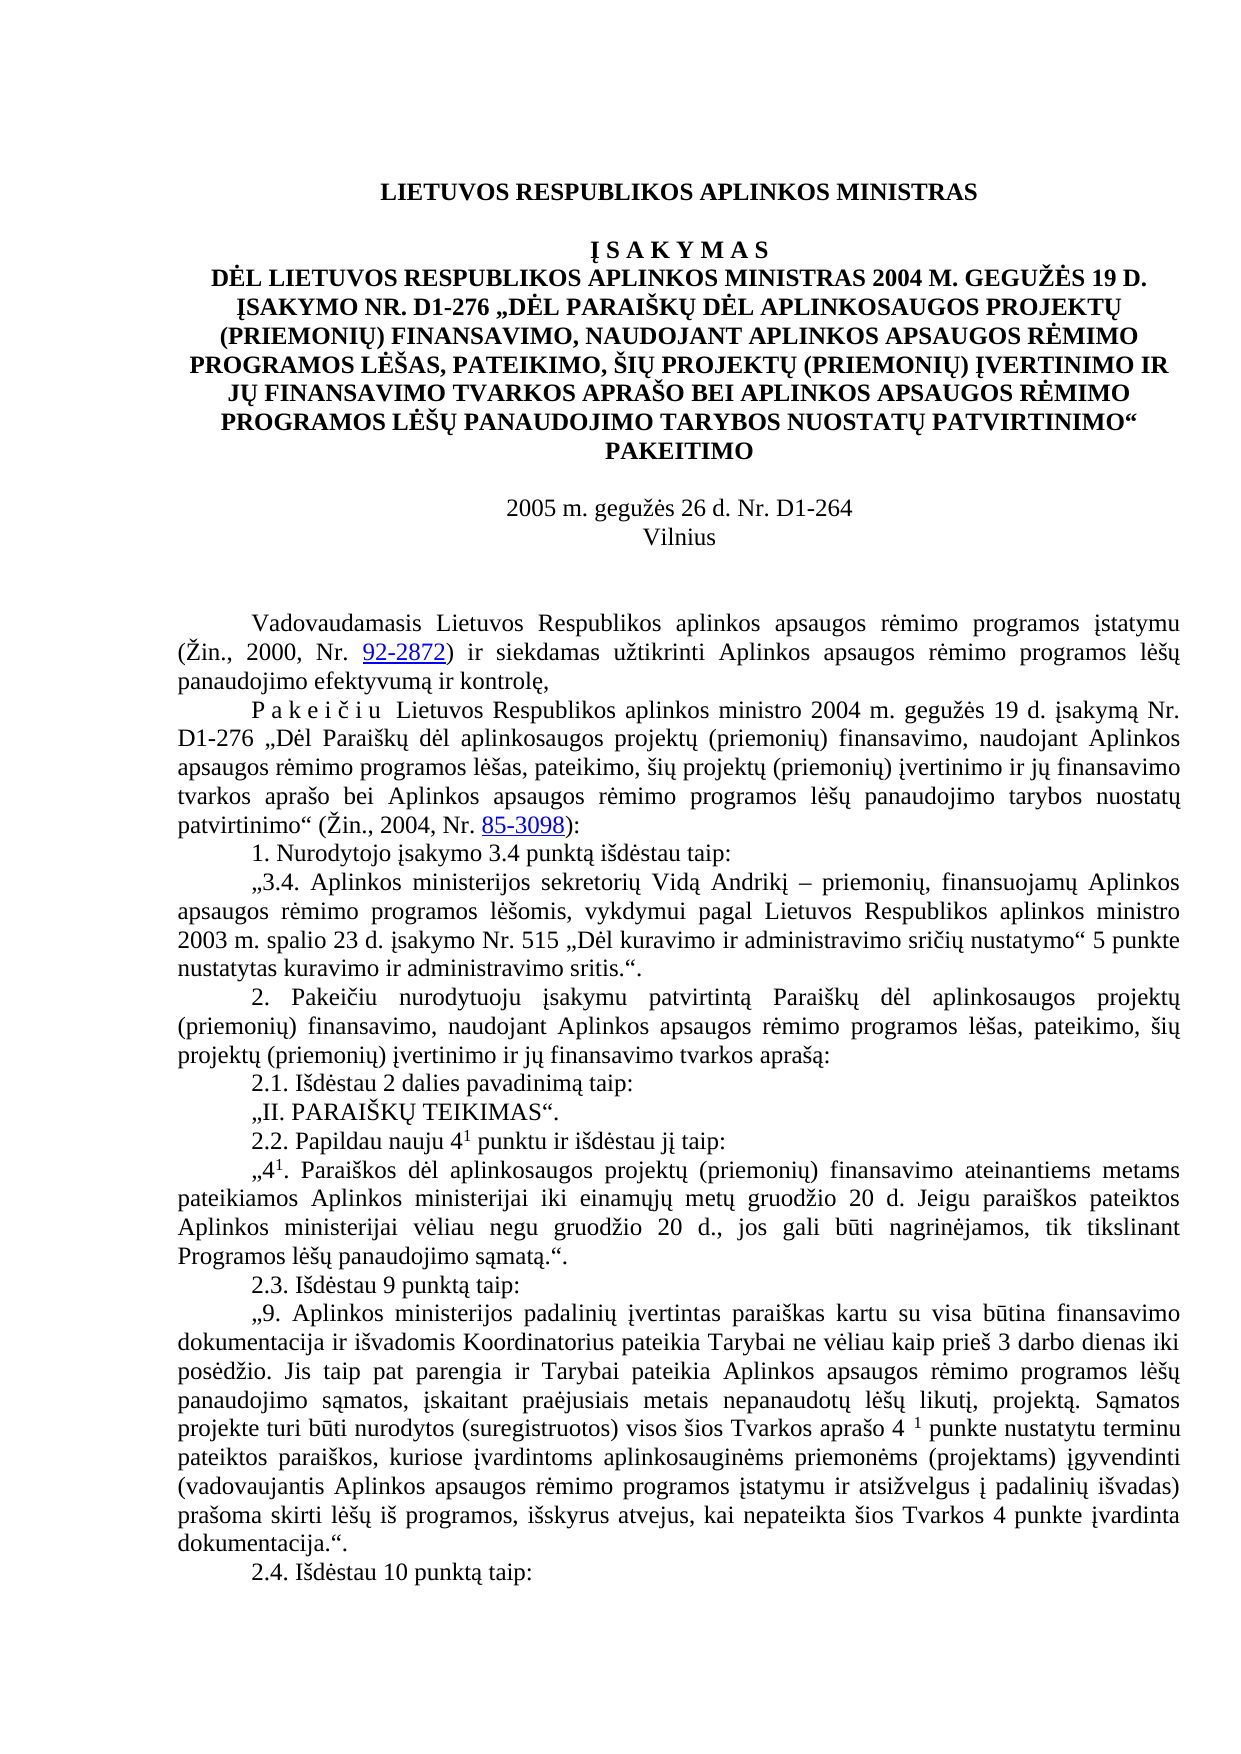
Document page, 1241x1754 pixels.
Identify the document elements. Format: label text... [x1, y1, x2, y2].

text Vilnius [177, 522, 1181, 551]
text 2.4. Išdėstau 10 punktą taip: [177, 1557, 1181, 1586]
text 2.3. Išdėstau 9 punktą taip: [177, 1270, 1181, 1298]
text LIETUVOS RESPUBLIKOS APLINKOS MINISTRAS [177, 177, 1181, 206]
text 2005 m. gegužės 26 d. Nr. D1-264 [177, 493, 1181, 522]
text 2. Pakeičiu nurodytuoju įsakymu patvirtintą Paraiškų dėl aplinkosaugos projektų (priemonių) finansavimo, naudojant Aplinkos apsaugos rėmimo programos lėšas, pateikimo, šių projektų (priemonių) įvertinimo ir jų finansavimo tvarkos aprašą: [177, 982, 1181, 1068]
text 2.1. Išdėstau 2 dalies pavadinimą taip: [177, 1068, 1181, 1097]
text Vadovaudamasis Lietuvos Respublikos aplinkos apsaugos rėmimo programos įstatymu (Žin., 2000, Nr. 92-2872) ir siekdamas užtikrinti Aplinkos apsaugos rėmimo programos lėšų panaudojimo efektyvumą ir kontrolę, [177, 608, 1181, 695]
text 2.2. Papildau nauju 41 punktu ir išdėstau jį taip: [177, 1126, 1181, 1155]
text „3.4. Aplinkos ministerijos sekretorių Vidą Andrikį – priemonių, finansuojamų Aplinkos apsaugos rėmimo programos lėšomis, vykdymui pagal Lietuvos Respublikos aplinkos ministro 2003 m. spalio 23 d. įsakymo Nr. 515 „Dėl kuravimo ir administravimo sričių nustatymo“ 5 punkte nustatytas kuravimo ir administravimo sritis.“. [177, 867, 1181, 982]
text 1. Nurodytojo įsakymo 3.4 punktą išdėstau taip: [177, 838, 1181, 867]
text „9. Aplinkos ministerijos padalinių įvertintas paraiškas kartu su visa būtina finansavimo dokumentacija ir išvadomis Koordinatorius pateikia Tarybai ne vėliau kaip prieš 3 darbo dienas iki posėdžio. Jis taip pat parengia ir Tarybai pateikia Aplinkos apsaugos rėmimo programos lėšų panaudojimo sąmatos, įskaitant praėjusiais metais nepanaudotų lėšų likutį, projektą. Sąmatos projekte turi būti nurodytos (suregistruotos) visos šios Tvarkos aprašo 4 1 punkte nustatytu terminu pateiktos paraiškos, kuriose įvardintoms aplinkosauginėms priemonėms (projektams) įgyvendinti (vadovaujantis Aplinkos apsaugos rėmimo programos įstatymu ir atsižvelgus į padalinių išvadas) prašoma skirti lėšų iš programos, išskyrus atvejus, kai nepateikta šios Tvarkos 4 punkte įvardinta dokumentacija.“. [177, 1298, 1181, 1557]
text „II. PARAIŠKŲ TEIKIMAS“. [177, 1097, 1181, 1126]
text „41. Paraiškos dėl aplinkosaugos projektų (priemonių) finansavimo ateinantiems metams pateikiamos Aplinkos ministerijai iki einamųjų metų gruodžio 20 d. Jeigu paraiškos pateiktos Aplinkos ministerijai vėliau negu gruodžio 20 d., jos gali būti nagrinėjamos, tik tikslinant Programos lėšų panaudojimo sąmatą.“. [177, 1155, 1181, 1270]
text Į S A K Y M A S [177, 235, 1181, 263]
text DĖL LIETUVOS RESPUBLIKOS APLINKOS MINISTRAS 2004 M. GEGUŽĖS 19 D. ĮSAKYMO NR. D1-276 „DĖL PARAIŠKŲ DĖL APLINKOSAUGOS PROJEKTŲ (PRIEMONIŲ) FINANSAVIMO, NAUDOJANT APLINKOS APSAUGOS RĖMIMO PROGRAMOS LĖŠAS, PATEIKIMO, ŠIŲ PROJEKTŲ (PRIEMONIŲ) ĮVERTINIMO IR JŲ FINANSAVIMO TVARKOS APRAŠO BEI APLINKOS APSAUGOS RĖMIMO PROGRAMOS LĖŠŲ PANAUDOJIMO TARYBOS NUOSTATŲ PATVIRTINIMO“ PAKEITIMO [177, 263, 1181, 465]
text Pakeičiu Lietuvos Respublikos aplinkos ministro 2004 m. gegužės 19 d. įsakymą Nr. D1-276 „Dėl Paraiškų dėl aplinkosaugos projektų (priemonių) finansavimo, naudojant Aplinkos apsaugos rėmimo programos lėšas, pateikimo, šių projektų (priemonių) įvertinimo ir jų finansavimo tvarkos aprašo bei Aplinkos apsaugos rėmimo programos lėšų panaudojimo tarybos nuostatų patvirtinimo“ (Žin., 2004, Nr. 85-3098): [177, 695, 1181, 838]
